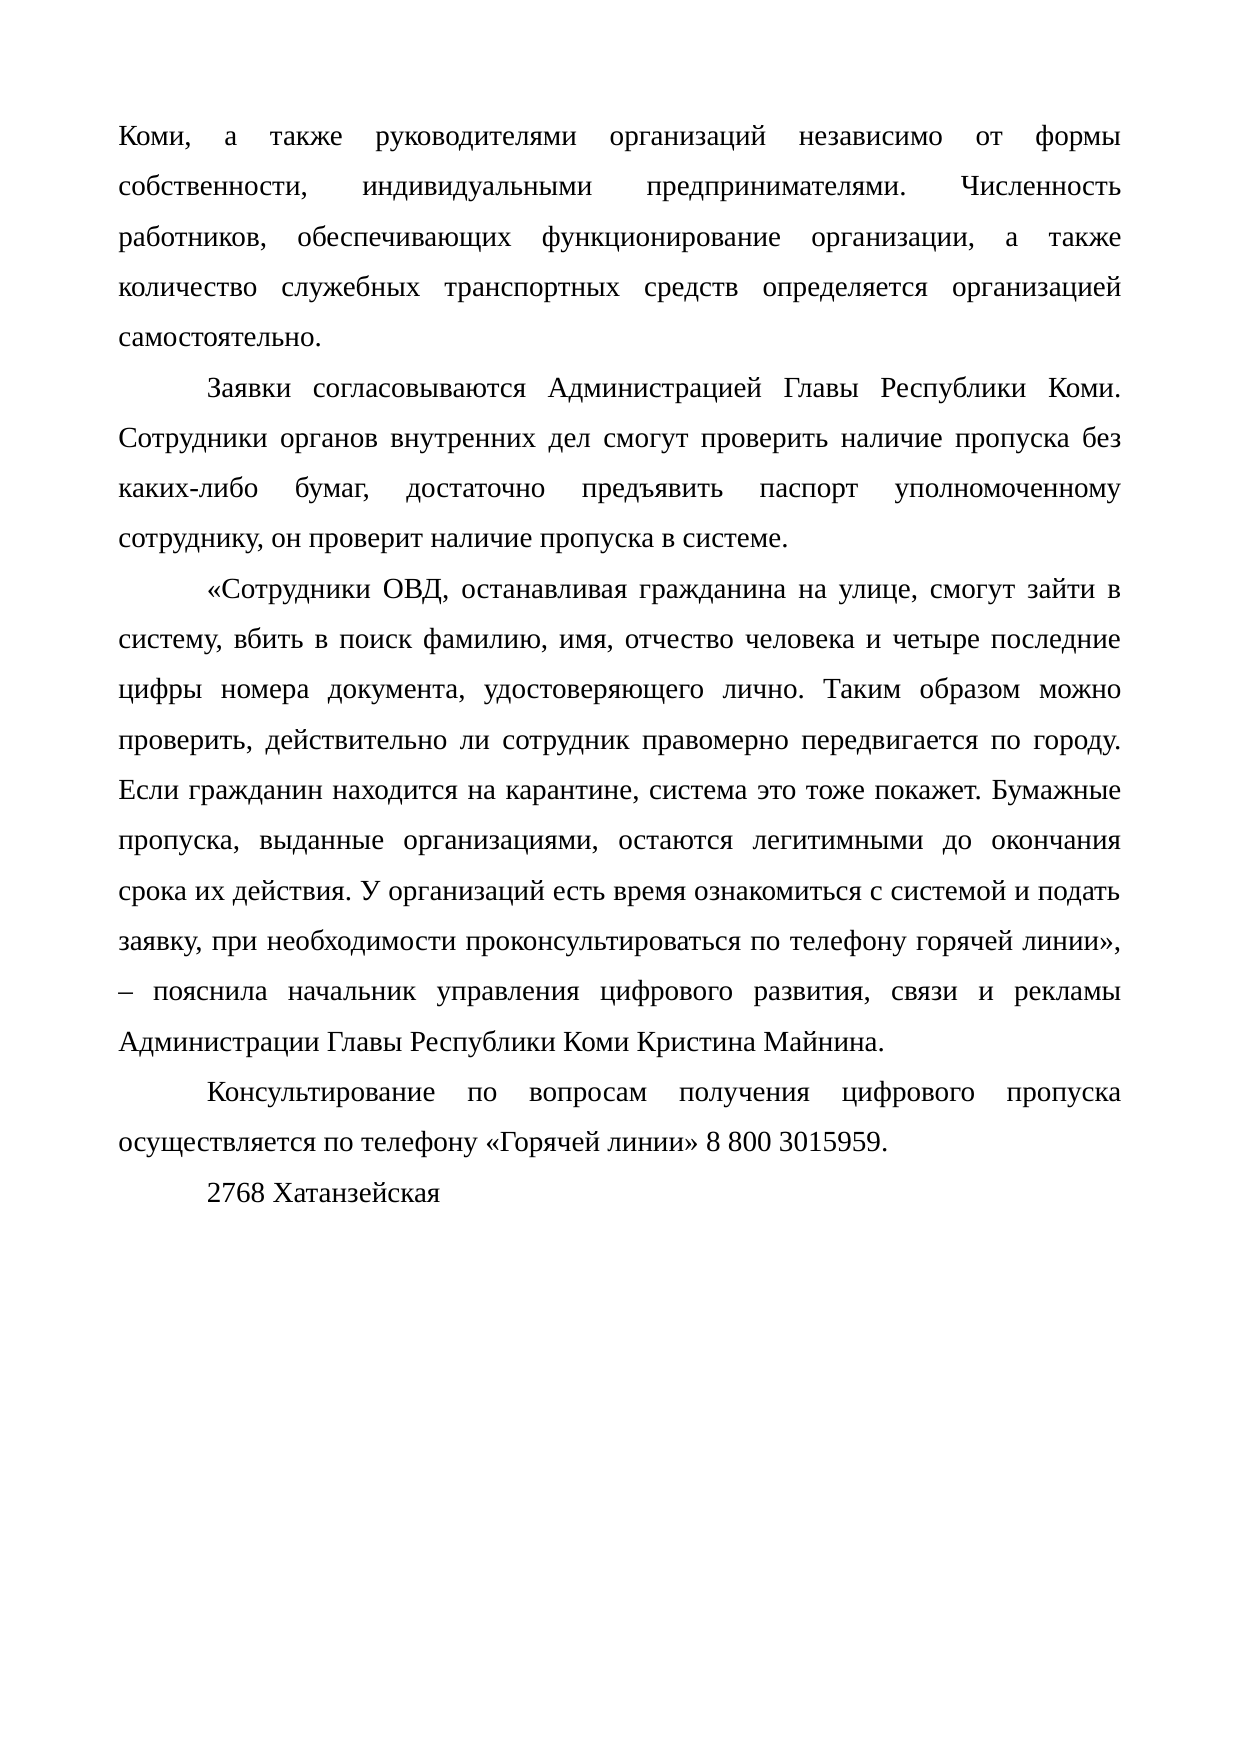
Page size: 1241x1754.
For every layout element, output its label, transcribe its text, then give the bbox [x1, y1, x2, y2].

text Консультирование по вопросам получения цифрового пропуска осуществляется по телефону «Горячей линии» 8 800 3015959. [118, 1074, 1122, 1158]
text «Сотрудники ОВД, останавливая гражданина на улице, смогут зайти в систему, вбить в поиск фамилию, имя, отчество человека и четыре последние цифры номера документа, удостоверяющего лично. Таким образом можно проверить, действительно ли сотрудник правомерно передвигается по городу. Если гражданин находится на карантине, система это тоже покажет. Бумажные пропуска, выданные организациями, остаются легитимными до окончания срока их действия. У организаций есть время ознакомиться с системой и подать заявку, при необходимости проконсультироваться по телефону горячей линии», – пояснила начальник управления цифрового развития, связи и рекламы Администрации Главы Республики Коми Кристина Майнина. [118, 571, 1122, 1057]
text Коми, а также руководителями организаций независимо от формы собственности, индивидуальными предпринимателями. Численность работников, обеспечивающих функционирование организации, а также количество служебных транспортных средств определяется организацией самостоятельно. [118, 118, 1122, 353]
text 2768 Хатанзейская [118, 1175, 1122, 1208]
text Заявки согласовываются Администрацией Главы Республики Коми. Сотрудники органов внутренних дел смогут проверить наличие пропуска без каких-либо бумаг, достаточно предъявить паспорт уполномоченному сотруднику, он проверит наличие пропуска в системе. [118, 370, 1122, 554]
